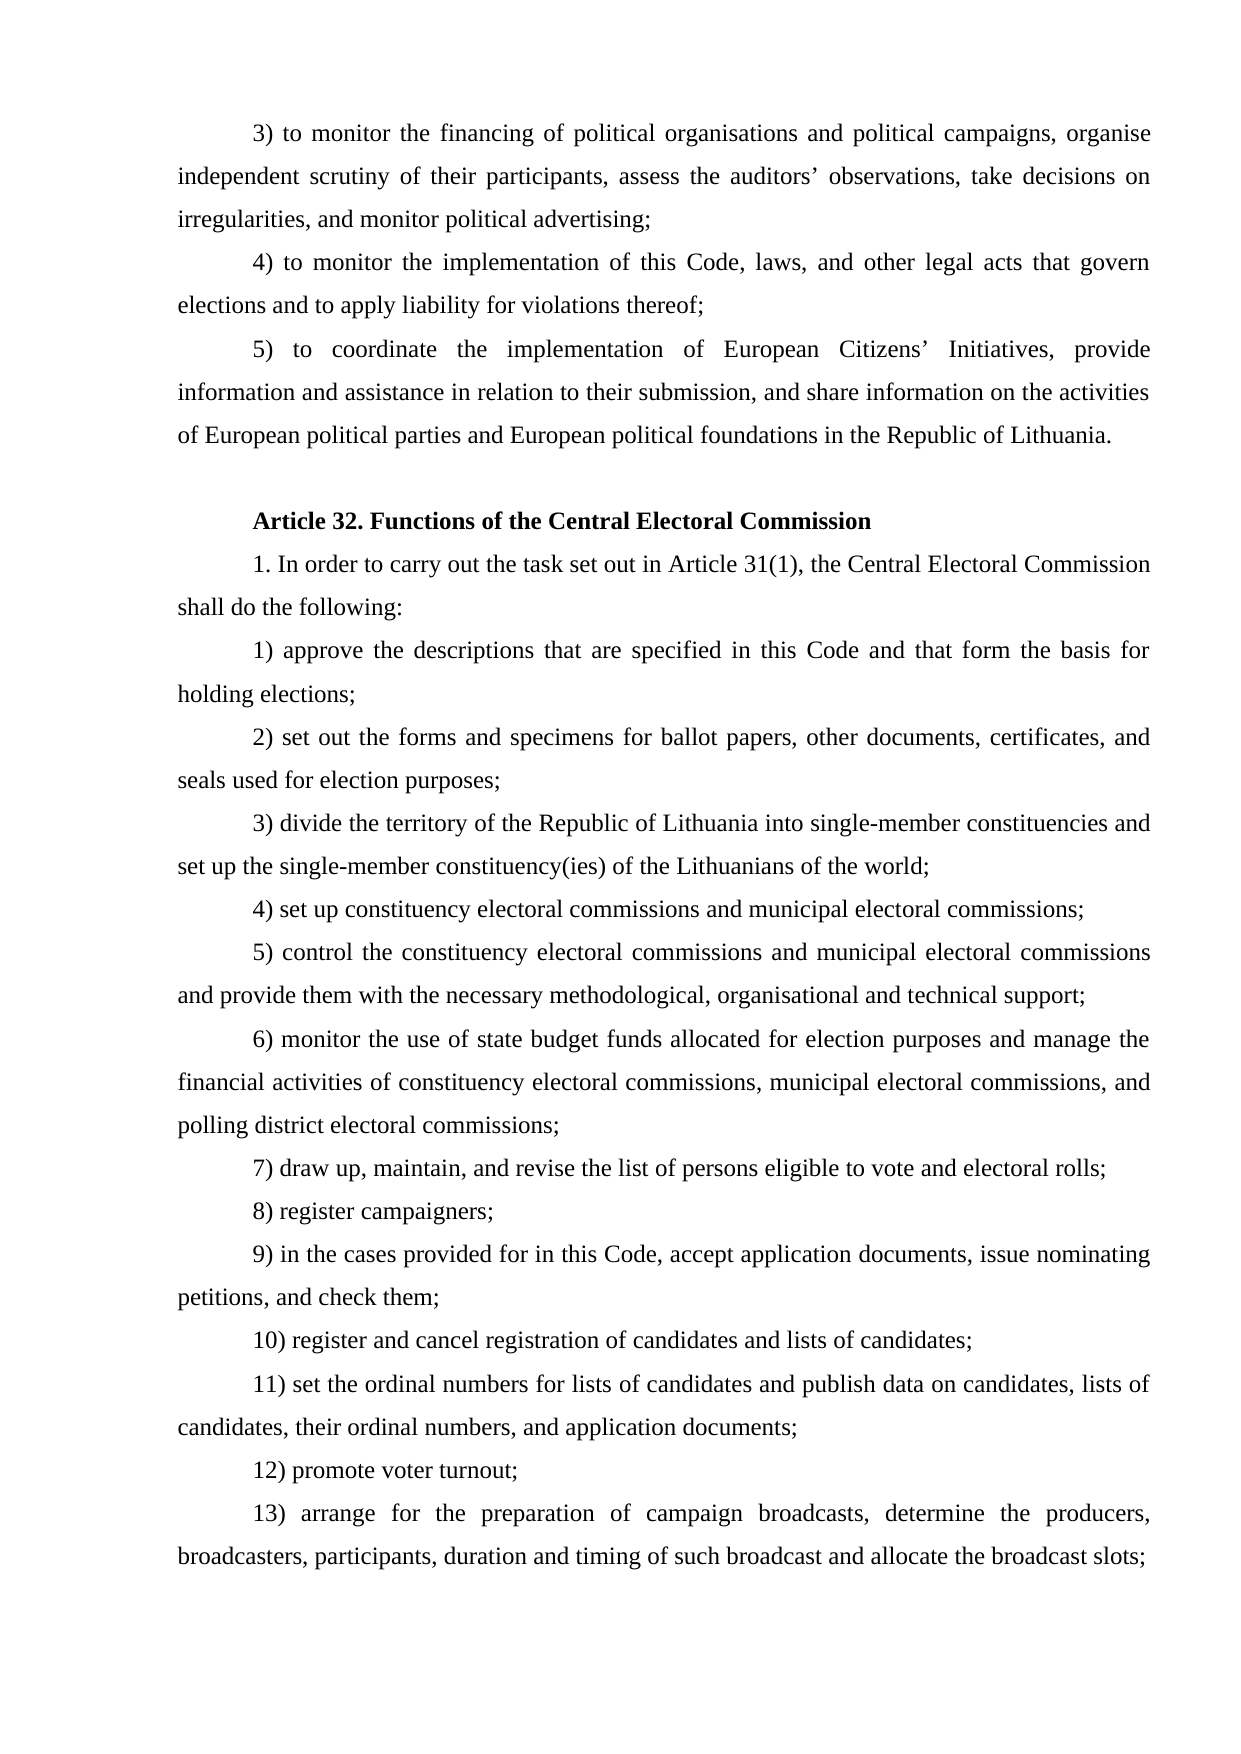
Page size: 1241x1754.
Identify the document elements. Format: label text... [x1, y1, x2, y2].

text 2) set out the forms and specimens for ballot papers, other documents, certificates, and seals used for election purposes; [177, 722, 1152, 794]
text 5) to coordinate the implementation of European Citizens’ Initiatives, provide information and assistance in relation to their submission, and share information on the activities of European political parties and European political foundations in the Republic of Lithuania. [177, 334, 1152, 449]
text 10) register and cancel registration of candidates and lists of candidates; [177, 1326, 1152, 1354]
text 3) to monitor the financing of political organisations and political campaigns, organise independent scrutiny of their participants, assess the auditors’ observations, take decisions on irregularities, and monitor political advertising; [177, 118, 1152, 233]
text 12) promote voter turnout; [177, 1455, 1152, 1484]
text 1. In order to carry out the task set out in Article 31(1), the Central Electoral Commission shall do the following: [177, 549, 1152, 621]
text 13) arrange for the preparation of campaign broadcasts, determine the producers, broadcasters, participants, duration and timing of such broadcast and allocate the broadcast slots; [177, 1498, 1152, 1570]
text 4) set up constituency electoral commissions and municipal electoral commissions; [177, 894, 1152, 923]
text 9) in the cases provided for in this Code, accept application documents, issue nominating petitions, and check them; [177, 1239, 1152, 1311]
text 11) set the ordinal numbers for lists of candidates and publish data on candidates, lists of candidates, their ordinal numbers, and application documents; [177, 1369, 1152, 1441]
text 1) approve the descriptions that are specified in this Code and that form the basis for holding elections; [177, 636, 1152, 707]
text 7) draw up, maintain, and revise the list of persons eligible to vote and electoral rolls; [177, 1153, 1152, 1182]
text 4) to monitor the implementation of this Code, laws, and other legal acts that govern elections and to apply liability for violations thereof; [177, 247, 1152, 319]
text 5) control the constituency electoral commissions and municipal electoral commissions and provide them with the necessary methodological, organisational and technical support; [177, 937, 1152, 1009]
text Article 32. Functions of the Central Electoral Commission [177, 506, 1152, 535]
text 6) monitor the use of state budget funds allocated for election purposes and manage the financial activities of constituency electoral commissions, municipal electoral commissions, and polling district electoral commissions; [177, 1024, 1152, 1139]
text 3) divide the territory of the Republic of Lithuania into single-member constituencies and set up the single-member constituency(ies) of the Lithuanians of the world; [177, 808, 1152, 880]
text 8) register campaigners; [177, 1196, 1152, 1225]
